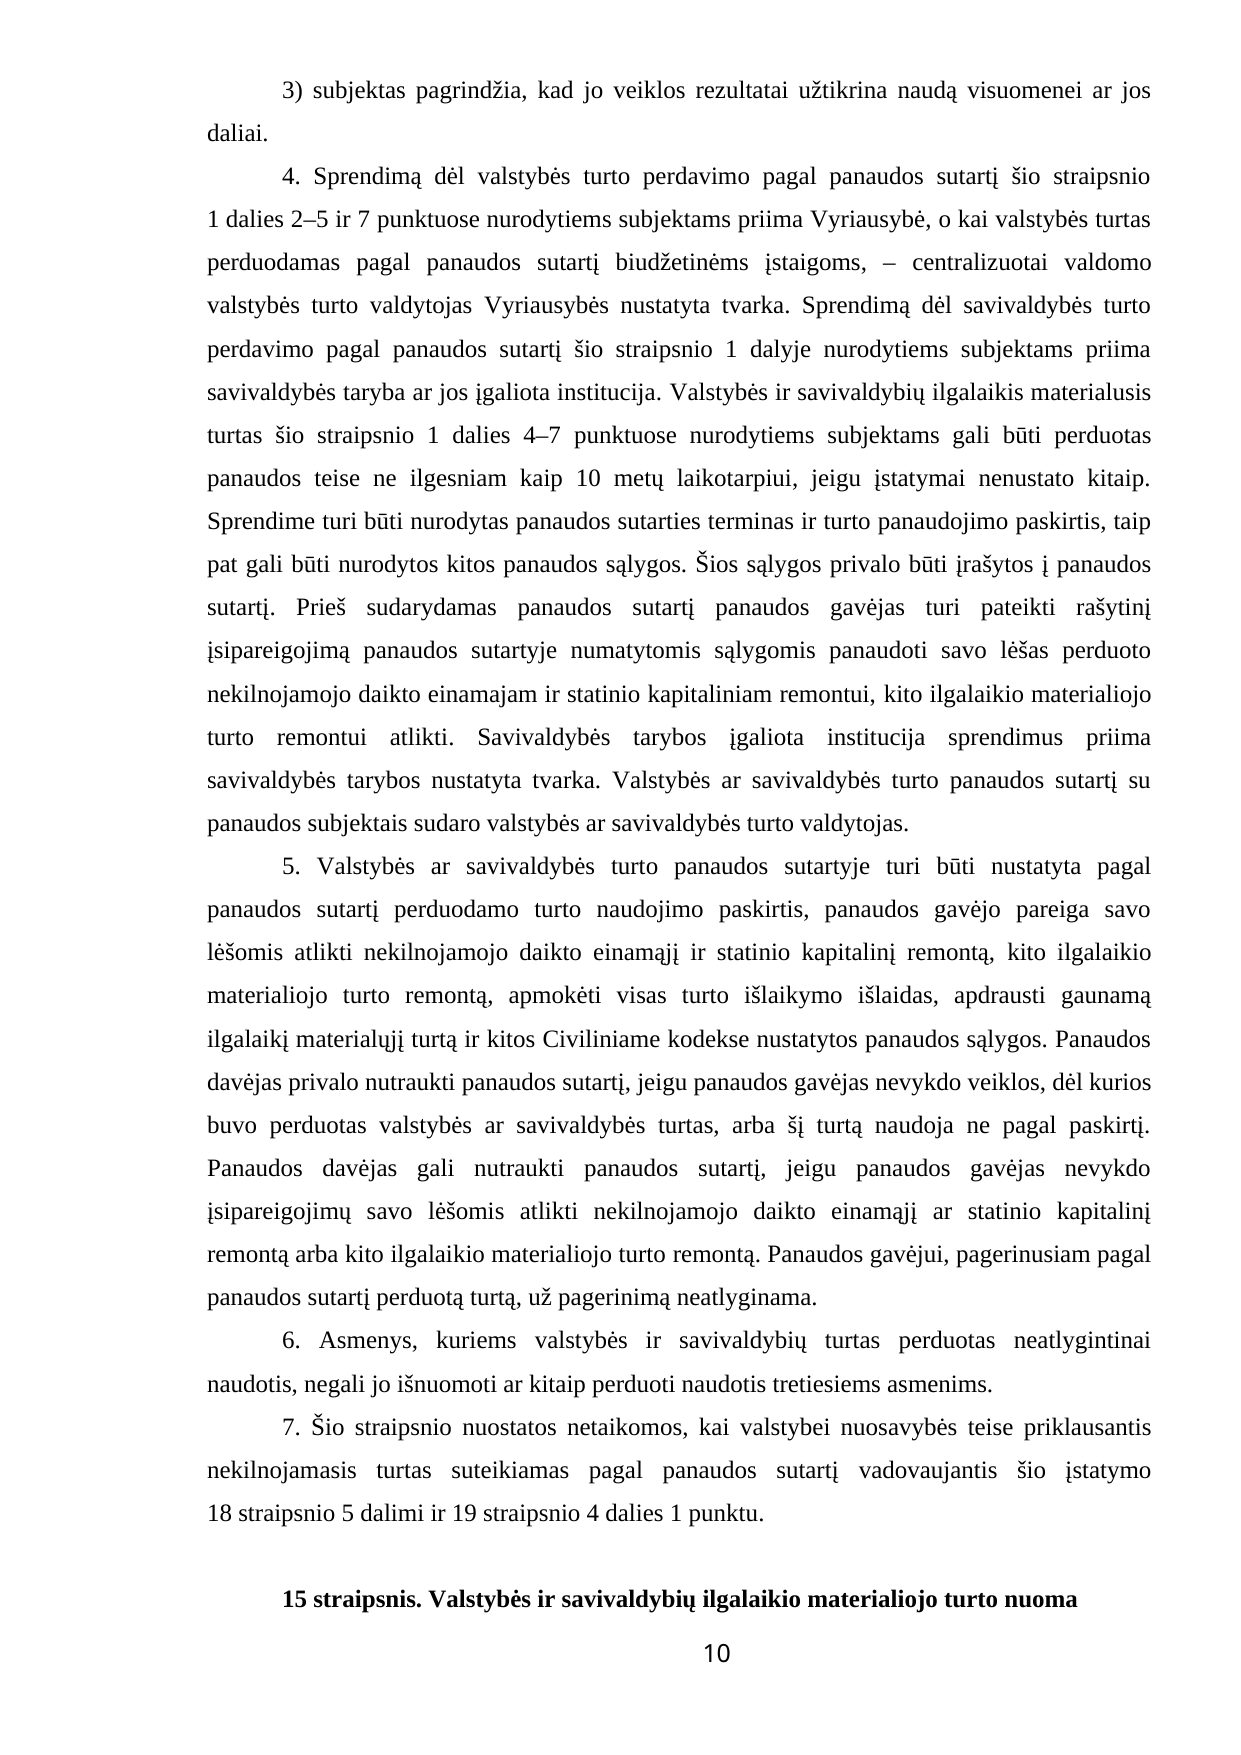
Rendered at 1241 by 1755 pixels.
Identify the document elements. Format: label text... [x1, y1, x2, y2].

text 6. Asmenys, kuriems valstybės ir savivaldybių turtas perduotas neatlygintinai naudotis, negali jo išnuomoti ar kitaip perduoti naudotis tretiesiems asmenims. [207, 1326, 1152, 1397]
text 7. Šio straipsnio nuostatos netaikomos, kai valstybei nuosavybės teise priklausantis nekilnojamasis turtas suteikiamas pagal panaudos sutartį vadovaujantis šio įstatymo 18 straipsnio 5 dalimi ir 19 straipsnio 4 dalies 1 punktu. [207, 1412, 1152, 1527]
text 4. Sprendimą dėl valstybės turto perdavimo pagal panaudos sutartį šio straipsnio 1 dalies 2–5 ir 7 punktuose nurodytiems subjektams priima Vyriausybė, o kai valstybės turtas perduodamas pagal panaudos sutartį biudžetinėms įstaigoms, – centralizuotai valdomo valstybės turto valdytojas Vyriausybės nustatyta tvarka. Sprendimą dėl savivaldybės turto perdavimo pagal panaudos sutartį šio straipsnio 1 dalyje nurodytiems subjektams priima savivaldybės taryba ar jos įgaliota institucija. Valstybės ir savivaldybių ilgalaikis materialusis turtas šio straipsnio 1 dalies 4–7 punktuose nurodytiems subjektams gali būti perduotas panaudos teise ne ilgesniam kaip 10 metų laikotarpiui, jeigu įstatymai nenustato kitaip. Sprendime turi būti nurodytas panaudos sutarties terminas ir turto panaudojimo paskirtis, taip pat gali būti nurodytos kitos panaudos sąlygos. Šios sąlygos privalo būti įrašytos į panaudos sutartį. Prieš sudarydamas panaudos sutartį panaudos gavėjas turi pateikti rašytinį įsipareigojimą panaudos sutartyje numatytomis sąlygomis panaudoti savo lėšas perduoto nekilnojamojo daikto einamajam ir statinio kapitaliniam remontui, kito ilgalaikio materialiojo turto remontui atlikti. Savivaldybės tarybos įgaliota institucija sprendimus priima savivaldybės tarybos nustatyta tvarka. Valstybės ar savivaldybės turto panaudos sutartį su panaudos subjektais sudaro valstybės ar savivaldybės turto valdytojas. [207, 161, 1152, 837]
text 15 straipsnis. Valstybės ir savivaldybių ilgalaikio materialiojo turto nuoma [207, 1584, 1152, 1613]
text 3) subjektas pagrindžia, kad jo veiklos rezultatai užtikrina naudą visuomenei ar jos daliai. [207, 75, 1152, 147]
text 5. Valstybės ar savivaldybės turto panaudos sutartyje turi būti nustatyta pagal panaudos sutartį perduodamo turto naudojimo paskirtis, panaudos gavėjo pareiga savo lėšomis atlikti nekilnojamojo daikto einamąjį ir statinio kapitalinį remontą, kito ilgalaikio materialiojo turto remontą, apmokėti visas turto išlaikymo išlaidas, apdrausti gaunamą ilgalaikį materialųjį turtą ir kitos Civiliniame kodekse nustatytos panaudos sąlygos. Panaudos davėjas privalo nutraukti panaudos sutartį, jeigu panaudos gavėjas nevykdo veiklos, dėl kurios buvo perduotas valstybės ar savivaldybės turtas, arba šį turtą naudoja ne pagal paskirtį. Panaudos davėjas gali nutraukti panaudos sutartį, jeigu panaudos gavėjas nevykdo įsipareigojimų savo lėšomis atlikti nekilnojamojo daikto einamąjį ar statinio kapitalinį remontą arba kito ilgalaikio materialiojo turto remontą. Panaudos gavėjui, pagerinusiam pagal panaudos sutartį perduotą turtą, už pagerinimą neatlyginama. [207, 851, 1152, 1311]
